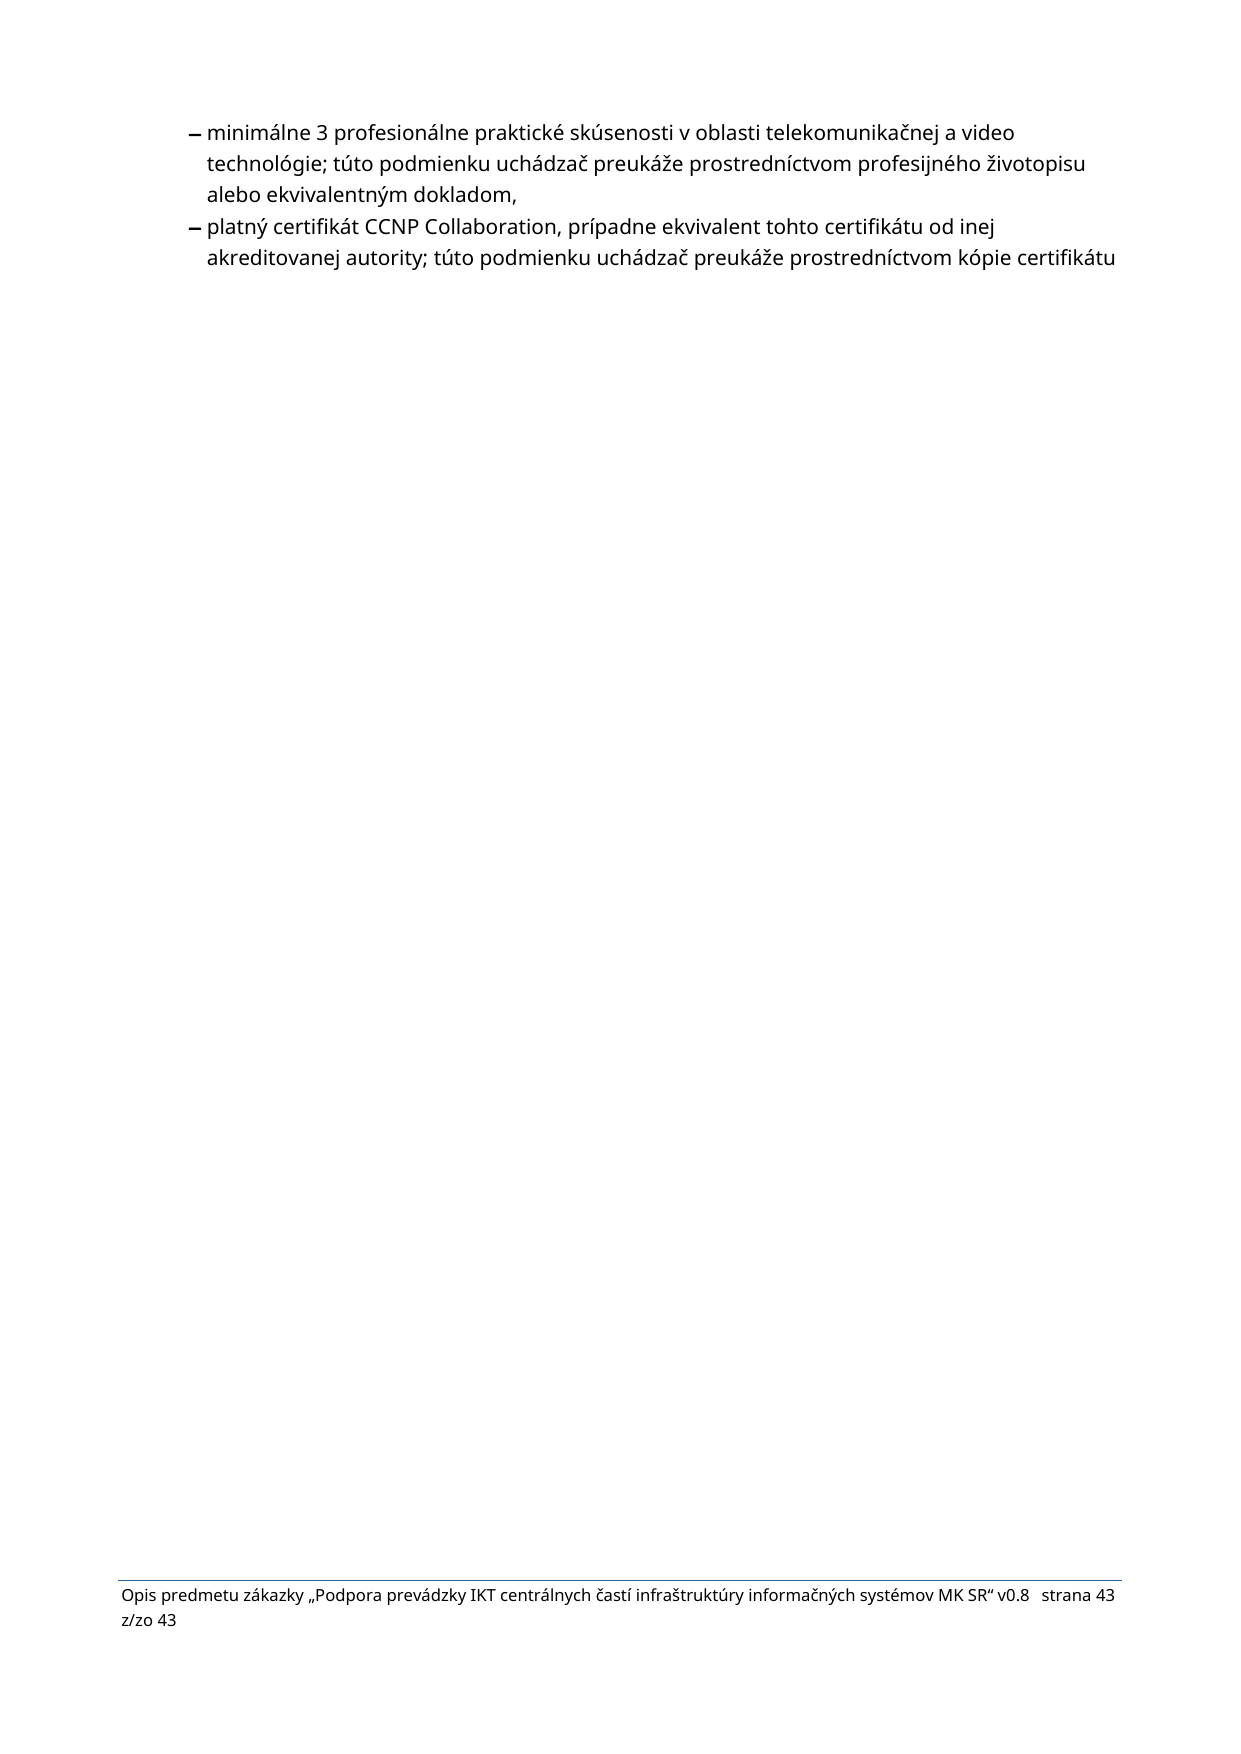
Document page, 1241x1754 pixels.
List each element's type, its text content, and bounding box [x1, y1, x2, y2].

list minimálne 3 profesionálne praktické skúsenosti v oblasti telekomunikačnej a video technológie; túto podmienku uchádzač preukáže prostredníctvom profesijného životopisu alebo ekvivalentným dokladom, [189, 118, 1122, 209]
list platný certifikát CCNP Collaboration, prípadne ekvivalent tohto certifikátu od inej akreditovanej autority; túto podmienku uchádzač preukáže prostredníctvom kópie certifikátu [189, 212, 1122, 272]
